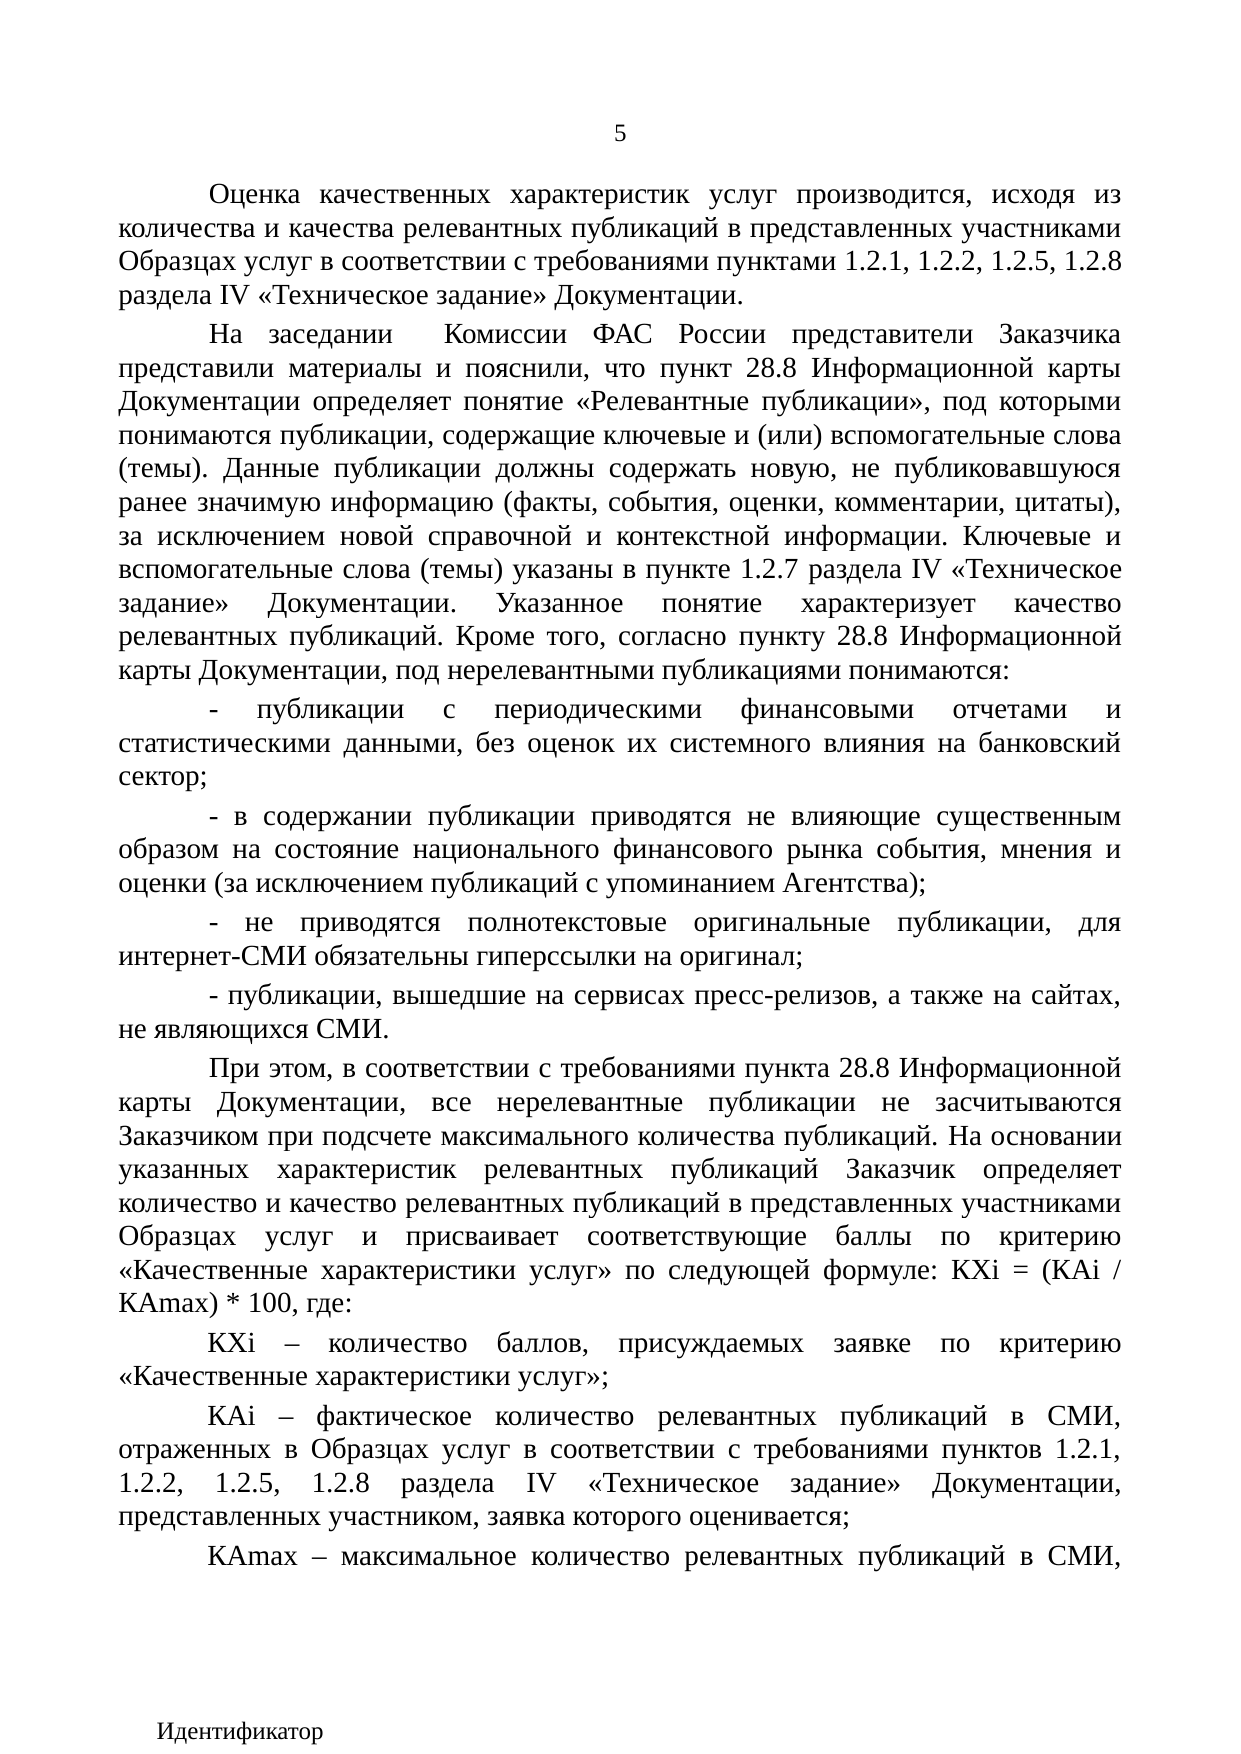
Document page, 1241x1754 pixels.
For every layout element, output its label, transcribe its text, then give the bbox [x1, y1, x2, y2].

text Оценка качественных характеристик услуг производится, исходя из количества и качества релевантных публикаций в представленных участниками Образцах услуг в соответствии с требованиями пунктами 1.2.1, 1.2.2, 1.2.5, 1.2.8 раздела IV «Техническое задание» Документации. [118, 176, 1122, 311]
text КАmax – максимальное количество релевантных публикаций в СМИ, [118, 1538, 1122, 1571]
text - не приводятся полнотекстовые оригинальные публикации, для интернет-СМИ обязательны гиперссылки на оригинал; [118, 904, 1122, 972]
text КХi – количество баллов, присуждаемых заявке по критерию «Качественные характеристики услуг»; [118, 1325, 1122, 1392]
text На заседании Комиссии ФАС России представители Заказчика представили материалы и пояснили, что пункт 28.8 Информационной карты Документации определяет понятие «Релевантные публикации», под которыми понимаются публикации, содержащие ключевые и (или) вспомогательные слова (темы). Данные публикации должны содержать новую, не публиковавшуюся ранее значимую информацию (факты, события, оценки, комментарии, цитаты), за исключением новой справочной и контекстной информации. Ключевые и вспомогательные слова (темы) указаны в пункте 1.2.7 раздела IV «Техническое задание» Документации. Указанное понятие характеризует качество релевантных публикаций. Кроме того, согласно пункту 28.8 Информационной карты Документации, под нерелевантными публикациями понимаются: [118, 316, 1122, 685]
text КАi – фактическое количество релевантных публикаций в СМИ, отраженных в Образцах услуг в соответствии с требованиями пунктов 1.2.1, 1.2.2, 1.2.5, 1.2.8 раздела IV «Техническое задание» Документации, представленных участником, заявка которого оценивается; [118, 1398, 1122, 1532]
text При этом, в соответствии с требованиями пункта 28.8 Информационной карты Документации, все нерелевантные публикации не засчитываются Заказчиком при подсчете максимального количества публикаций. На основании указанных характеристик релевантных публикаций Заказчик определяет количество и качество релевантных публикаций в представленных участниками Образцах услуг и присваивает соответствующие баллы по критерию «Качественные характеристики услуг» по следующей формуле: КХi = (КАi / КАmax) * 100, где: [118, 1051, 1122, 1319]
text - в содержании публикации приводятся не влияющие существенным образом на состояние национального финансового рынка события, мнения и оценки (за исключением публикаций с упоминанием Агентства); [118, 798, 1122, 898]
text - публикации с периодическими финансовыми отчетами и статистическими данными, без оценок их системного влияния на банковский сектор; [118, 691, 1122, 792]
text - публикации, вышедшие на сервисах пресс-релизов, а также на сайтах, не являющихся СМИ. [118, 977, 1122, 1044]
